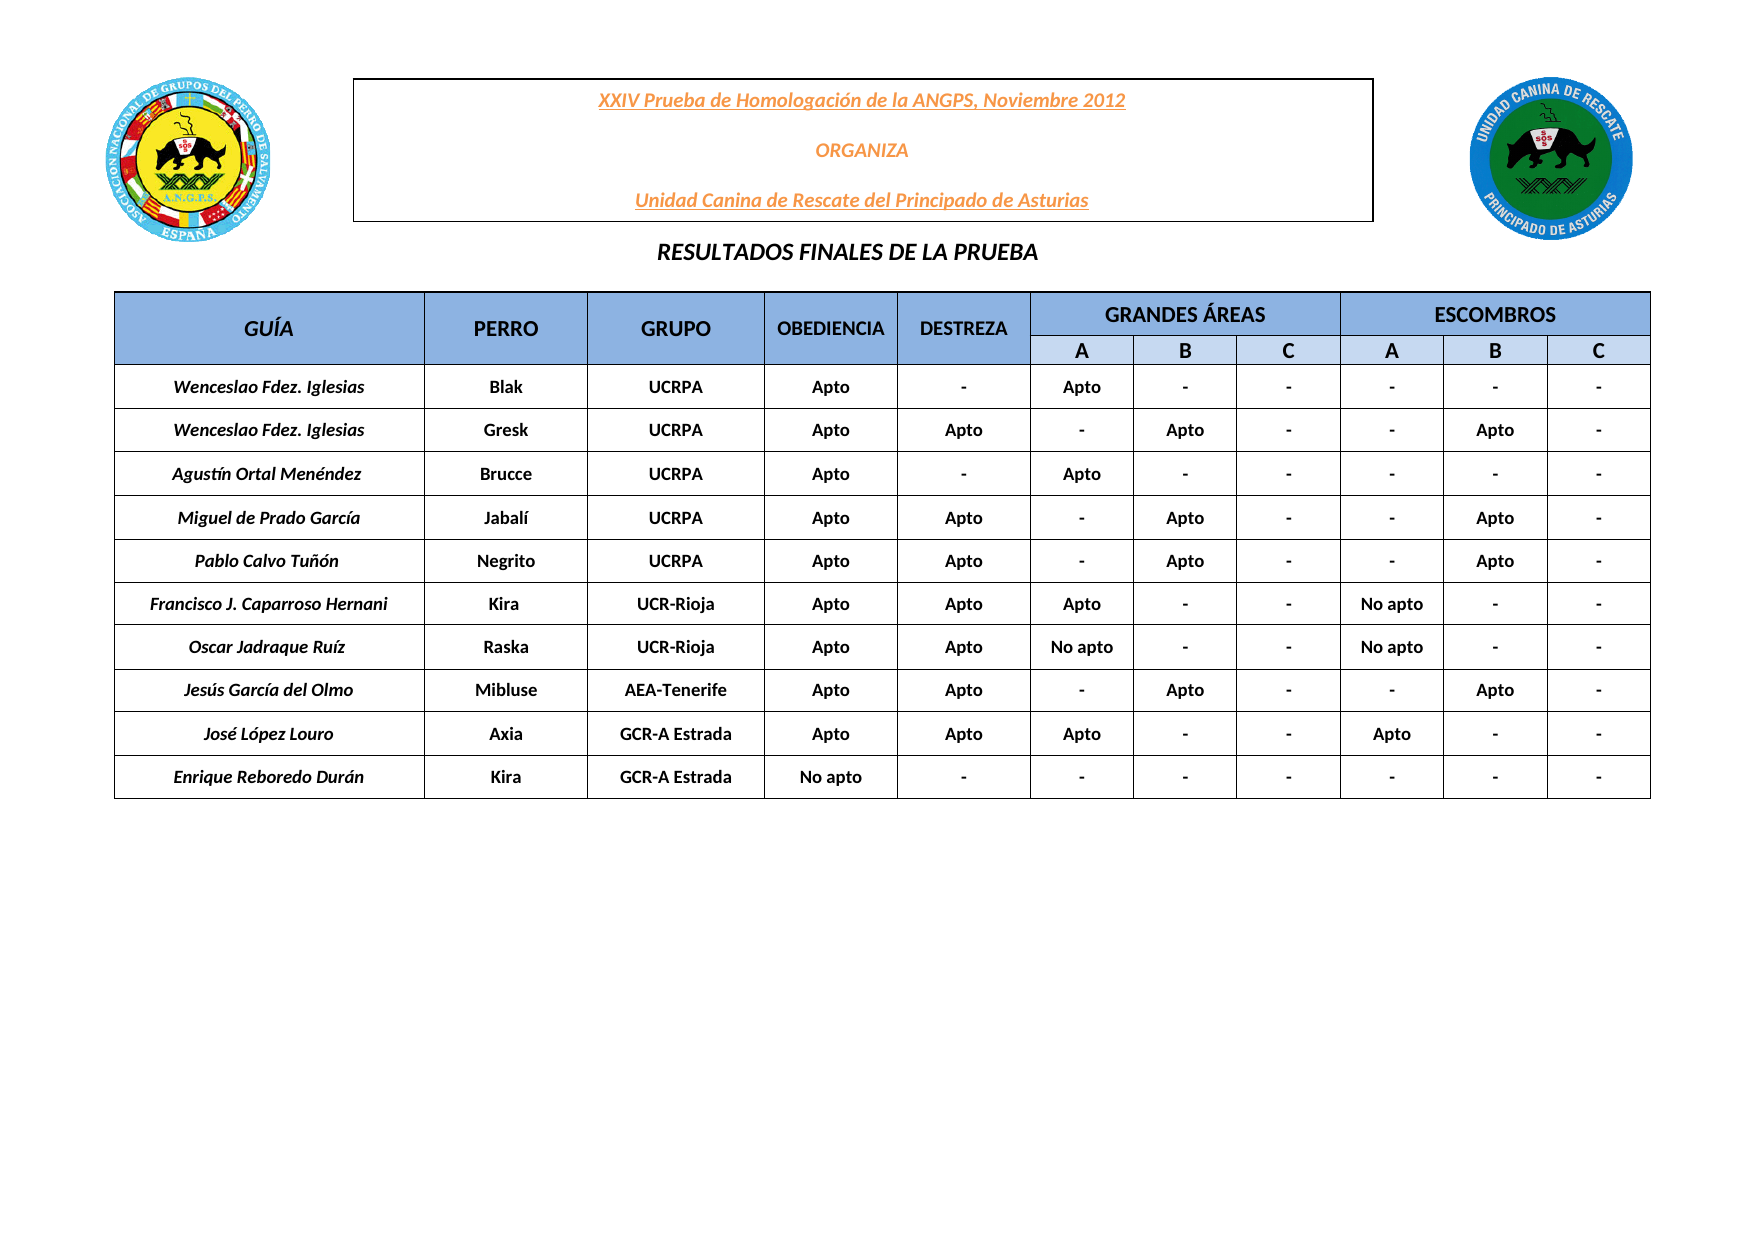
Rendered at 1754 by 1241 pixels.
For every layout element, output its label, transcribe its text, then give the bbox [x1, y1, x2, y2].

table_cell - [1134, 712, 1236, 755]
table_cell - [1237, 670, 1340, 711]
table_cell UCR-Rioja [588, 583, 764, 624]
table_cell Apto [765, 365, 897, 408]
table_cell Axia [425, 712, 587, 755]
table_cell Agustín Ortal Menéndez [115, 452, 424, 495]
table_cell Jesús García del Olmo [115, 670, 424, 711]
table_cell - [1341, 409, 1443, 451]
table_cell Jabalí [425, 496, 587, 539]
table_cell Apto [765, 540, 897, 582]
table_cell - [1548, 712, 1650, 755]
table_cell - [1237, 756, 1340, 798]
text RESULTADOS FINALES DE LA PRUEBA [74, 236, 1624, 266]
table_cell - [1548, 625, 1650, 668]
table_cell GCR-A Estrada [588, 712, 764, 755]
table_cell - [1341, 365, 1443, 408]
table_header DESTREZA [898, 293, 1030, 364]
table_cell - [1444, 756, 1547, 798]
table_cell Apto [1134, 540, 1236, 582]
table_cell GCR-A Estrada [588, 756, 764, 798]
table_cell Apto [1031, 712, 1133, 755]
table_header OBEDIENCIA [765, 293, 897, 364]
table_cell - [1444, 452, 1547, 495]
table_cell Apto [765, 670, 897, 711]
table_cell Wenceslao Fdez. Iglesias [115, 365, 424, 408]
table_cell - [1237, 540, 1340, 582]
table_cell Francisco J. Caparroso Hernani [115, 583, 424, 624]
table_cell - [1237, 452, 1340, 495]
table_cell - [898, 756, 1030, 798]
table_header GRUPO [588, 293, 764, 364]
text ORGANIZA [369, 137, 1357, 162]
table_cell UCR-Rioja [588, 625, 764, 668]
table_cell Apto [1444, 409, 1547, 451]
table_cell Apto [1031, 365, 1133, 408]
table_cell Apto [898, 583, 1030, 624]
text Unidad Canina de Rescate del Principado de Asturias [369, 187, 1357, 212]
table_cell Mibluse [425, 670, 587, 711]
table_cell - [1134, 452, 1236, 495]
table_header GUÍA [115, 293, 424, 364]
table_cell - [1237, 583, 1340, 624]
table_cell Apto [1031, 452, 1133, 495]
table_cell - [1548, 365, 1650, 408]
table_cell - [1031, 670, 1133, 711]
table_cell - [1548, 540, 1650, 582]
table_cell Gresk [425, 409, 587, 451]
table_cell - [1548, 756, 1650, 798]
table_cell - [1548, 496, 1650, 539]
table_cell Apto [898, 409, 1030, 451]
table_cell - [1237, 712, 1340, 755]
table_cell AEA-Tenerife [588, 670, 764, 711]
table_cell - [1031, 409, 1133, 451]
table_cell - [1237, 496, 1340, 539]
table_cell UCRPA [588, 540, 764, 582]
table_cell Apto [1444, 496, 1547, 539]
table_cell - [1341, 496, 1443, 539]
table_cell No apto [1031, 625, 1133, 668]
table_cell - [1134, 583, 1236, 624]
table_cell José López Louro [115, 712, 424, 755]
table_cell Apto [1134, 670, 1236, 711]
table_cell - [1444, 365, 1547, 408]
table_cell Apto [898, 712, 1030, 755]
table_cell Apto [1031, 583, 1133, 624]
table_cell Brucce [425, 452, 587, 495]
table_cell Enrique Reboredo Durán [115, 756, 424, 798]
table_cell - [1444, 583, 1547, 624]
table_cell - [1444, 712, 1547, 755]
table_header ESCOMBROS [1341, 293, 1650, 335]
table_cell Kira [425, 583, 587, 624]
table_cell Pablo Calvo Tuñón [115, 540, 424, 582]
table_cell Apto [765, 583, 897, 624]
table_cell Raska [425, 625, 587, 668]
table_cell No apto [765, 756, 897, 798]
table_cell Apto [765, 496, 897, 539]
table_cell Apto [898, 496, 1030, 539]
table_cell - [1341, 756, 1443, 798]
table_cell Negrito [425, 540, 587, 582]
table_cell A [1341, 336, 1443, 364]
table_cell No apto [1341, 583, 1443, 624]
table_cell - [1548, 670, 1650, 711]
table_cell - [1134, 365, 1236, 408]
table_cell UCRPA [588, 365, 764, 408]
table_cell UCRPA [588, 496, 764, 539]
table_cell Apto [765, 409, 897, 451]
table_cell - [1031, 496, 1133, 539]
table_cell A [1031, 336, 1133, 364]
table_cell C [1237, 336, 1340, 364]
table_cell No apto [1341, 625, 1443, 668]
table_cell UCRPA [588, 452, 764, 495]
table_cell Oscar Jadraque Ruíz [115, 625, 424, 668]
table_cell Apto [1341, 712, 1443, 755]
table_cell C [1548, 336, 1650, 364]
table_cell - [1341, 540, 1443, 582]
table_cell - [1134, 625, 1236, 668]
table_cell - [1548, 452, 1650, 495]
table_header PERRO [425, 293, 587, 364]
table_cell Blak [425, 365, 587, 408]
table_cell B [1134, 336, 1236, 364]
table_cell Apto [765, 625, 897, 668]
table_cell - [1031, 756, 1133, 798]
table_cell - [898, 452, 1030, 495]
table_cell Kira [425, 756, 587, 798]
table_cell - [1134, 756, 1236, 798]
table_cell Apto [1134, 409, 1236, 451]
table_cell UCRPA [588, 409, 764, 451]
table_cell Apto [1444, 540, 1547, 582]
table_cell - [1548, 583, 1650, 624]
table_cell Apto [898, 540, 1030, 582]
table_cell - [1237, 409, 1340, 451]
table_header GRANDES ÁREAS [1031, 293, 1340, 335]
table_cell Apto [765, 452, 897, 495]
table_cell Apto [1134, 496, 1236, 539]
table_cell Apto [765, 712, 897, 755]
table_cell - [1031, 540, 1133, 582]
table_cell B [1444, 336, 1547, 364]
table_cell - [1548, 409, 1650, 451]
table_cell Apto [898, 670, 1030, 711]
table_cell - [1444, 625, 1547, 668]
table_cell Apto [898, 625, 1030, 668]
table_cell - [1341, 452, 1443, 495]
table_cell Miguel de Prado García [115, 496, 424, 539]
table_cell - [1237, 625, 1340, 668]
table_cell - [1237, 365, 1340, 408]
table_cell Wenceslao Fdez. Iglesias [115, 409, 424, 451]
table_cell - [1341, 670, 1443, 711]
table_cell - [898, 365, 1030, 408]
text XXIV Prueba de Homologación de la ANGPS, Noviembre 2012 [369, 87, 1357, 112]
table_cell Apto [1444, 670, 1547, 711]
